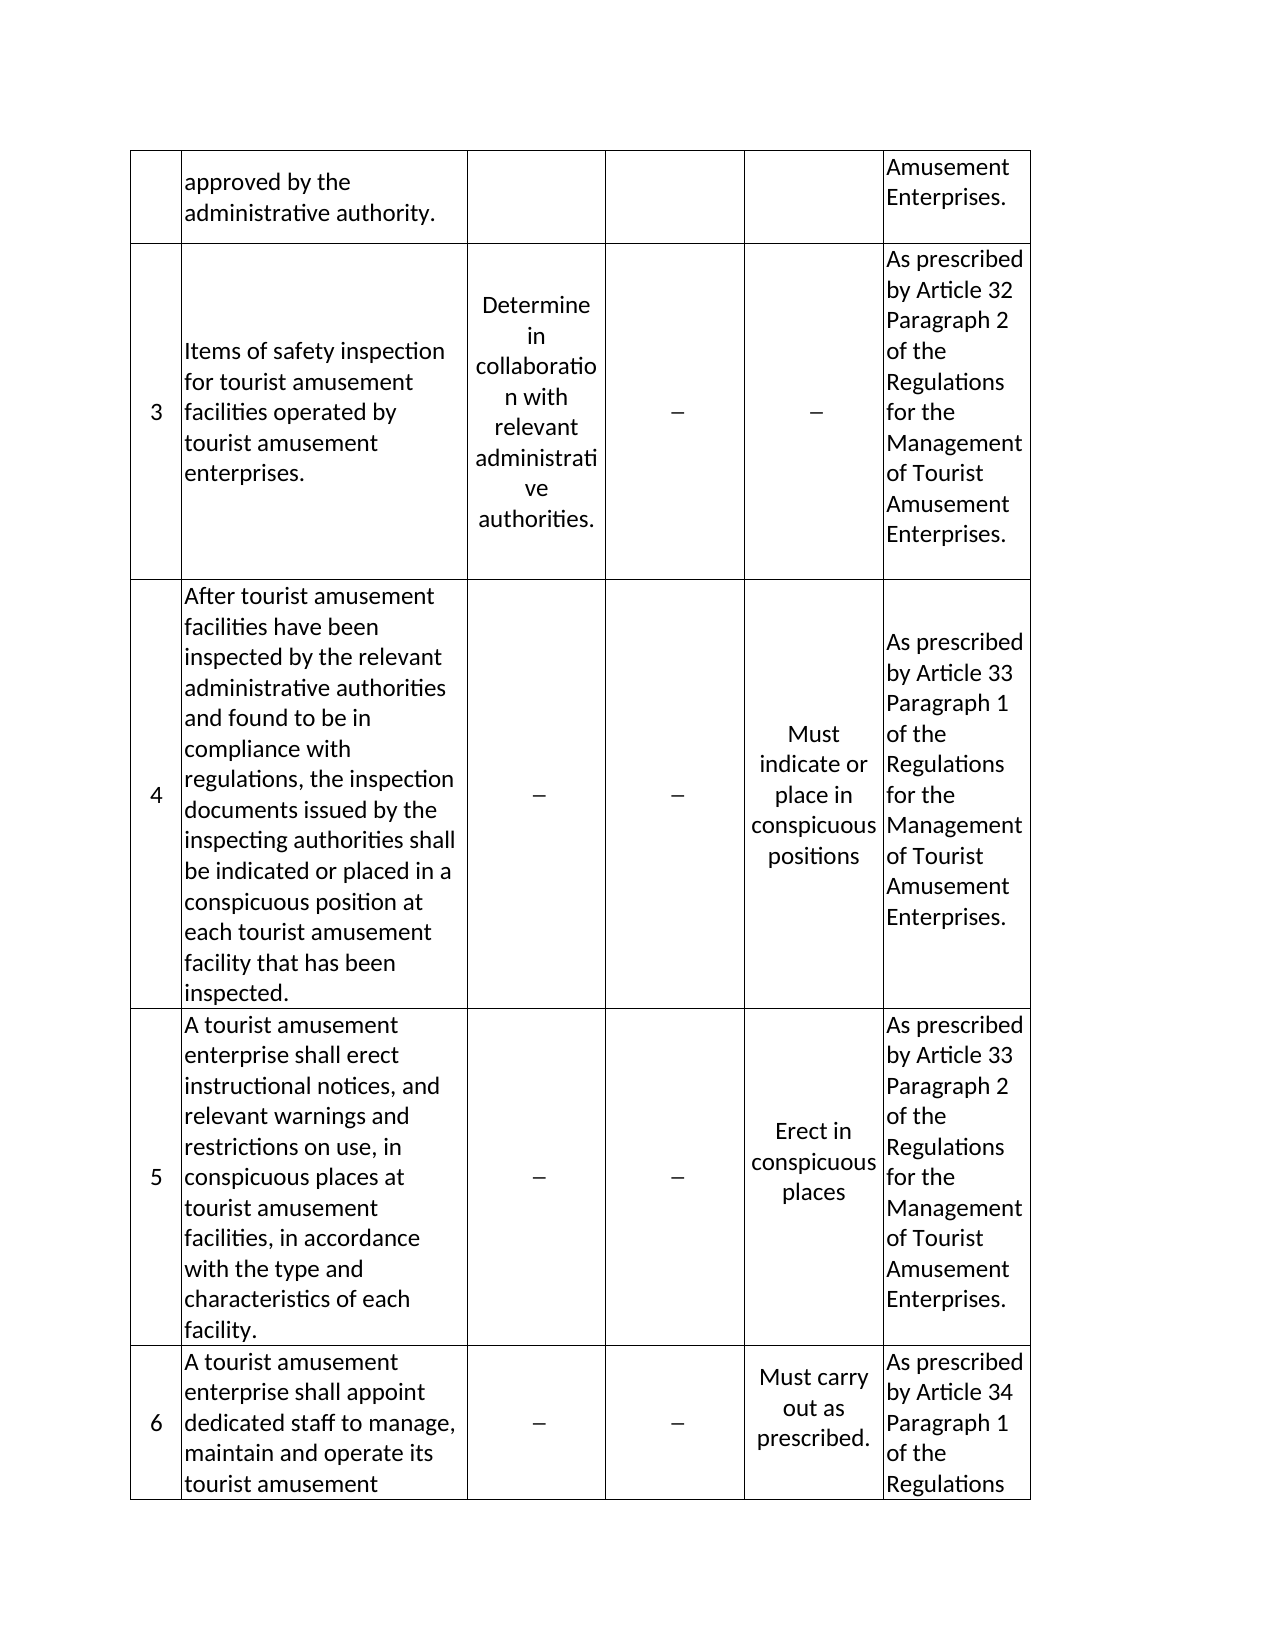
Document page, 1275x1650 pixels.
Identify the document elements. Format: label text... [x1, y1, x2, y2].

table_cell As prescribed by Article 33 Paragraph 1 of the Regulations for the Management of Tourist Amusement Enterprises. [884, 580, 1030, 1008]
table_cell ─ [606, 1346, 744, 1499]
table_cell 5 [131, 1009, 181, 1344]
table_cell As prescribed by Article 33 Paragraph 2 of the Regulations for the Management of Tourist Amusement Enterprises. [884, 1009, 1030, 1344]
table_cell 4 [131, 580, 181, 1008]
table_cell approved by the administrative authority. [182, 151, 467, 243]
table_cell ─ [606, 580, 744, 1008]
table_cell Items of safety inspection for tourist amusement facilities operated by tourist amusement enterprises. [182, 244, 467, 579]
table_cell ─ [468, 1009, 605, 1344]
table_cell As prescribed by Article 32 Paragraph 2 of the Regulations for the Management of Tourist Amusement Enterprises. [884, 244, 1030, 579]
table_cell [131, 151, 181, 243]
table_cell [745, 151, 883, 243]
table_cell ─ [468, 1346, 605, 1499]
table_cell As prescribed by Article 34 Paragraph 1 of the Regulations [884, 1346, 1030, 1499]
table_cell A tourist amusement enterprise shall erect instructional notices, and relevant warnings and restrictions on use, in conspicuous places at tourist amusement facilities, in accordance with the type and characteristics of each facility. [182, 1009, 467, 1344]
table_cell Amusement Enterprises. [884, 151, 1030, 243]
table_cell ─ [745, 244, 883, 579]
table_cell A tourist amusement enterprise shall appoint dedicated staff to manage, maintain and operate its tourist amusement [182, 1346, 467, 1499]
table_cell ─ [606, 1009, 744, 1344]
table_cell ─ [468, 580, 605, 1008]
table_cell After tourist amusement facilities have been inspected by the relevant administrative authorities and found to be in compliance with regulations, the inspection documents issued by the inspecting authorities shall be indicated or placed in a conspicuous position at each tourist amusement facility that has been inspected. [182, 580, 467, 1008]
table_cell [468, 151, 605, 243]
table_cell Must indicate or place in conspicuous positions [745, 580, 883, 1008]
table_cell Must carry out as prescribed. [745, 1346, 883, 1499]
table_cell Determine in collaboration with relevant administrative authorities. [468, 244, 605, 579]
table_cell 3 [131, 244, 181, 579]
table_cell ─ [606, 244, 744, 579]
table_cell 6 [131, 1346, 181, 1499]
table_cell Erect in conspicuous places [745, 1009, 883, 1344]
table_cell [606, 151, 744, 243]
